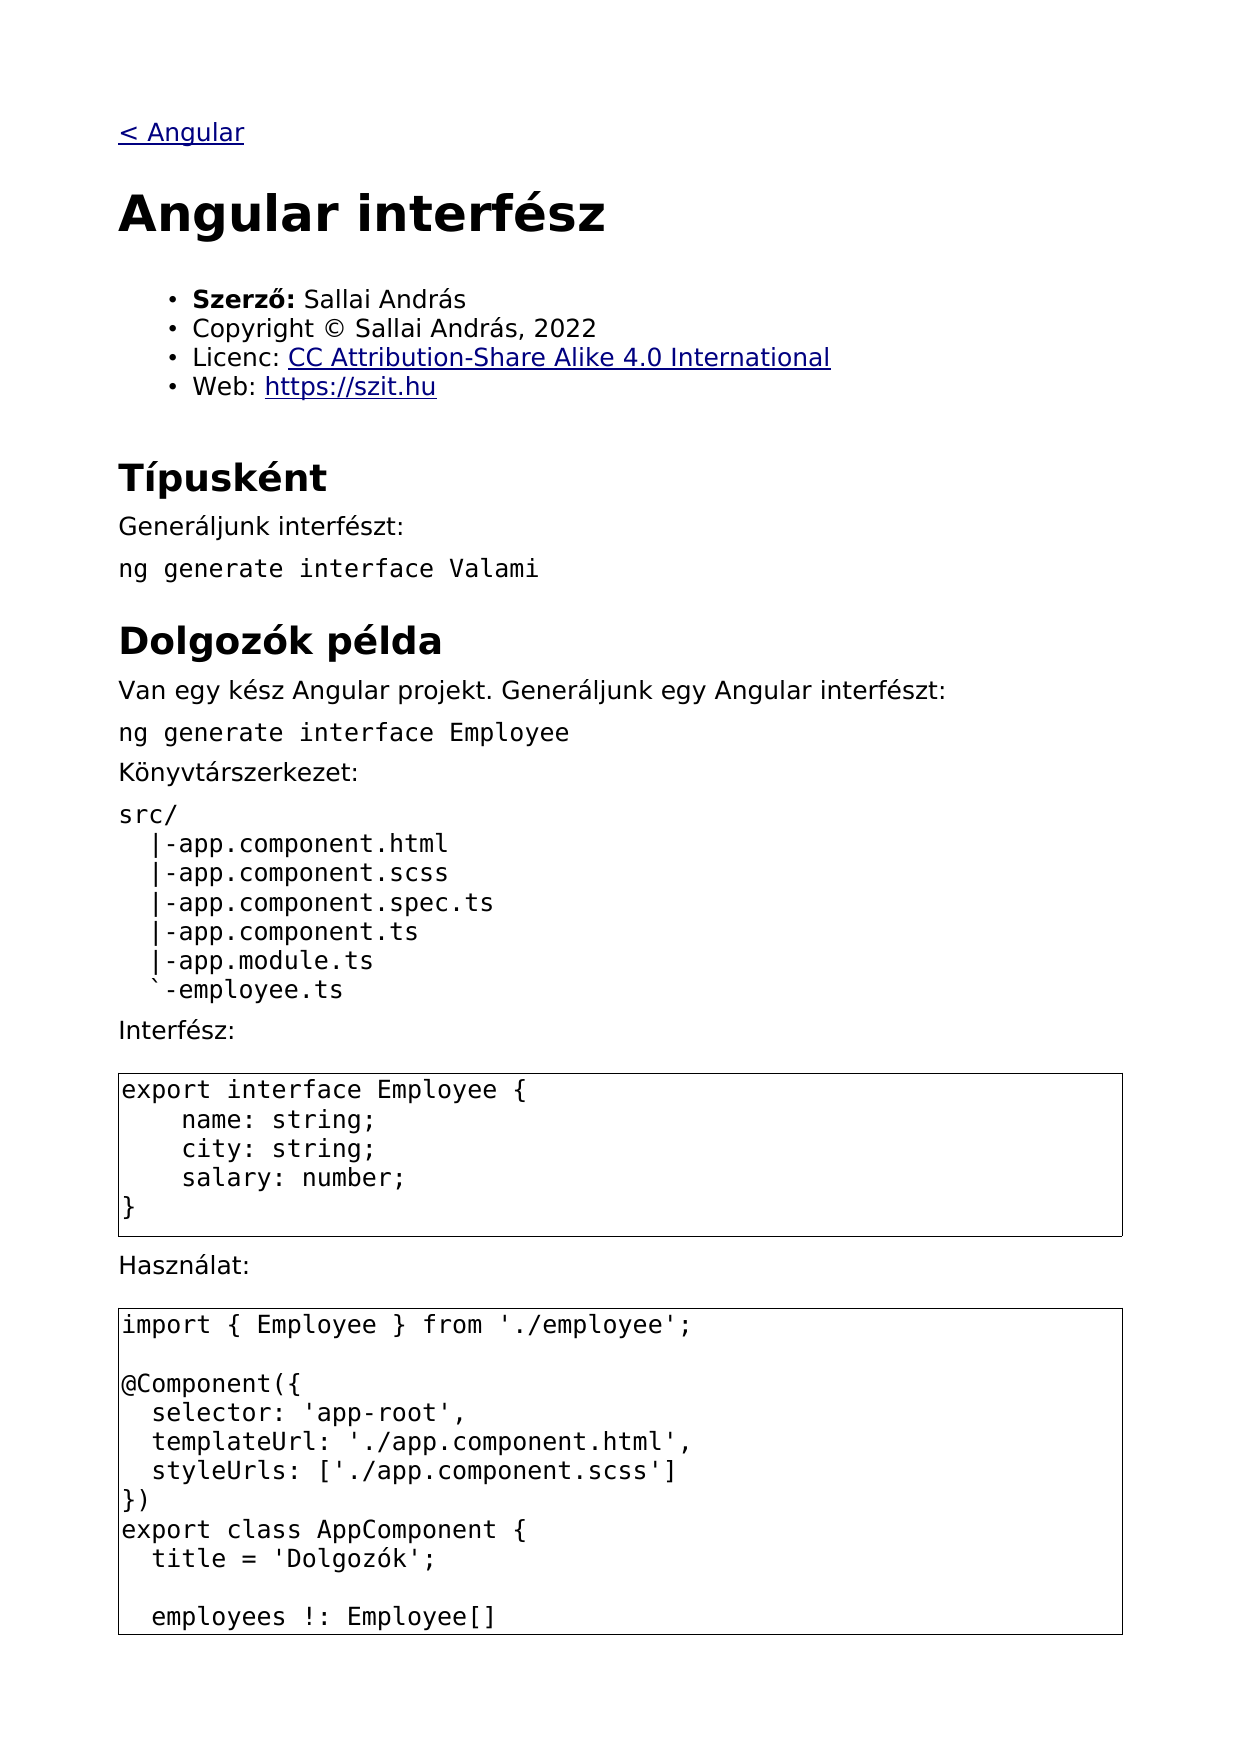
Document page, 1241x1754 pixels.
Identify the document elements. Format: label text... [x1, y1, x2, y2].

list Licenc: CC Attribution-Share Alike 4.0 International [177, 343, 1122, 372]
text Interfész: [118, 1016, 1122, 1045]
list Szerző: Sallai András [177, 285, 1122, 314]
text Generáljunk interfészt: [118, 512, 1122, 541]
subtitle Angular interfész [118, 185, 1122, 243]
list Copyright © Sallai András, 2022 [177, 314, 1122, 343]
table_header import { Employee } from './employee'; @Component({ selector: 'app-root', templateUrl: './app.component.html', styleUrls: ['./app.component.scss'] }) export class AppComponent { title = 'Dolgozók'; employees !: Employee[] [119, 1309, 1122, 1634]
text ng generate interface Employee [118, 718, 1122, 747]
subtitle Dolgozók példa [118, 620, 1122, 663]
text Könyvtárszerkezet: [118, 759, 1122, 788]
text Van egy kész Angular projekt. Generáljunk egy Angular interfészt: [118, 676, 1122, 705]
text src/ |-app.component.html |-app.component.scss |-app.component.spec.ts |-app.component.ts |-app.module.ts `-employee.ts [118, 800, 1122, 1004]
list Web: https://szit.hu [177, 372, 1122, 402]
text ng generate interface Valami [118, 554, 1122, 583]
subtitle Típusként [118, 456, 1122, 500]
table_header export interface Employee { name: string; city: string; salary: number; } [119, 1074, 1122, 1236]
text < Angular [118, 118, 1122, 147]
text Használat: [118, 1251, 1122, 1280]
